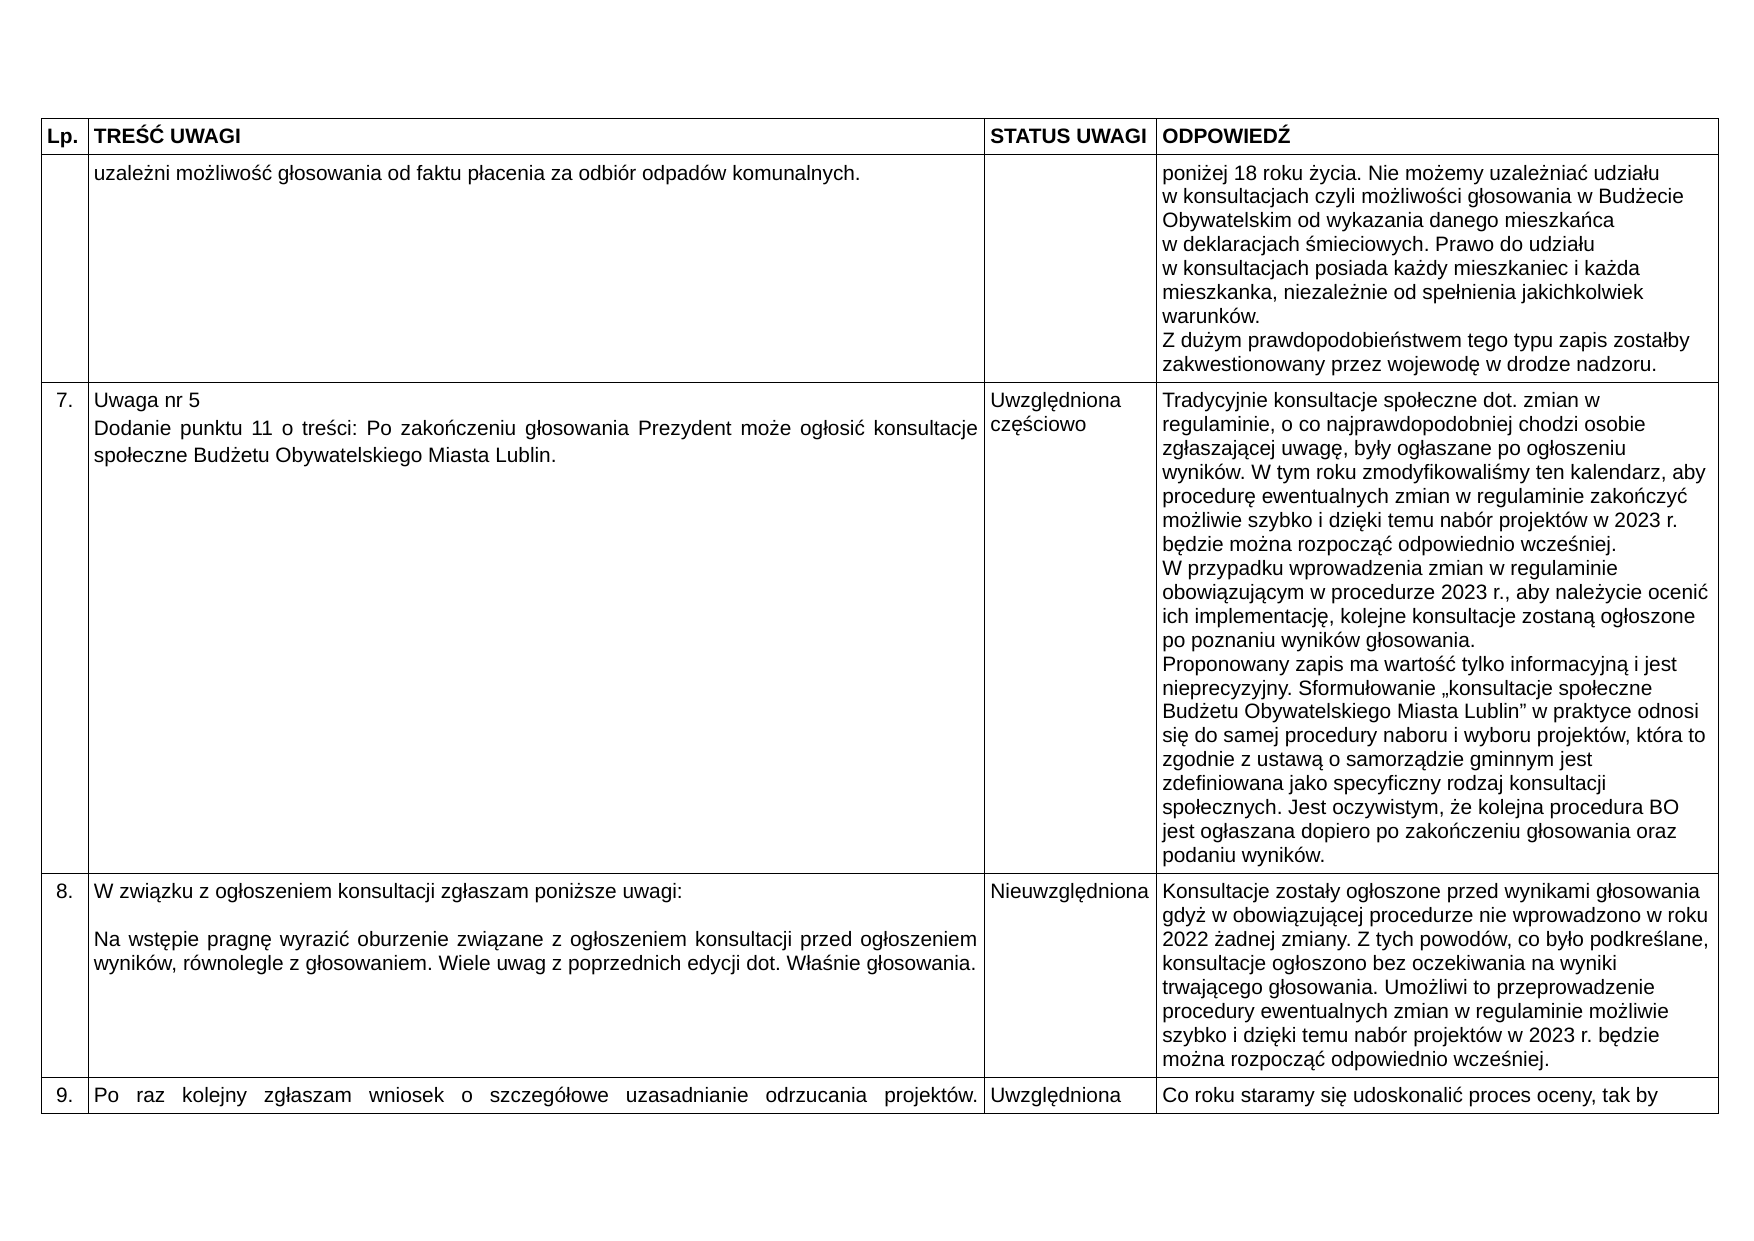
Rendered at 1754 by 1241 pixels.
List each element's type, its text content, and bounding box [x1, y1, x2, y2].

table_cell Uwzględniona częściowo [985, 383, 1156, 873]
table_header STATUS UWAGI [985, 119, 1156, 154]
table_cell 8. [42, 874, 88, 1076]
table_cell Co roku staramy się udoskonalić proces oceny, tak by [1157, 1078, 1718, 1112]
table_cell [985, 155, 1156, 382]
table_cell Uwzględniona [985, 1078, 1156, 1112]
table_cell poniżej 18 roku życia. Nie możemy uzależniać udziału w konsultacjach czyli możliwości głosowania w Budżecie Obywatelskim od wykazania danego mieszkańca w deklaracjach śmieciowych. Prawo do udziału w konsultacjach posiada każdy mieszkaniec i każda mieszkanka, niezależnie od spełnienia jakichkolwiek warunków. Z dużym prawdopodobieństwem tego typu zapis zostałby zakwestionowany przez wojewodę w drodze nadzoru. [1157, 155, 1718, 382]
table_header TREŚĆ UWAGI [89, 119, 984, 154]
table_header ODPOWIEDŹ [1157, 119, 1718, 154]
table_header Lp. [42, 119, 88, 154]
table_cell W związku z ogłoszeniem konsultacji zgłaszam poniższe uwagi: Na wstępie pragnę wyrazić oburzenie związane z ogłoszeniem konsultacji przed ogłoszeniem wyników, równolegle z głosowaniem. Wiele uwag z poprzednich edycji dot. Właśnie głosowania. [89, 874, 984, 1076]
table_cell [42, 155, 88, 382]
table_cell Nieuwzględniona [985, 874, 1156, 1076]
table_cell 7. [42, 383, 88, 873]
table_cell Tradycyjnie konsultacje społeczne dot. zmian w regulaminie, o co najprawdopodobniej chodzi osobie zgłaszającej uwagę, były ogłaszane po ogłoszeniu wyników. W tym roku zmodyfikowaliśmy ten kalendarz, aby procedurę ewentualnych zmian w regulaminie zakończyć możliwie szybko i dzięki temu nabór projektów w 2023 r. będzie można rozpocząć odpowiednio wcześniej. W przypadku wprowadzenia zmian w regulaminie obowiązującym w procedurze 2023 r., aby należycie ocenić ich implementację, kolejne konsultacje zostaną ogłoszone po poznaniu wyników głosowania. Proponowany zapis ma wartość tylko informacyjną i jest nieprecyzyjny. Sformułowanie „konsultacje społeczne Budżetu Obywatelskiego Miasta Lublin” w praktyce odnosi się do samej procedury naboru i wyboru projektów, która to zgodnie z ustawą o samorządzie gminnym jest zdefiniowana jako specyficzny rodzaj konsultacji społecznych. Jest oczywistym, że kolejna procedura BO jest ogłaszana dopiero po zakończeniu głosowania oraz podaniu wyników. [1157, 383, 1718, 873]
table_cell Uwaga nr 5 Dodanie punktu 11 o treści: Po zakończeniu głosowania Prezydent może ogłosić konsultacje społeczne Budżetu Obywatelskiego Miasta Lublin. [89, 383, 984, 873]
table_cell Po raz kolejny zgłaszam wniosek o szczegółowe uzasadnianie odrzucania projektów. [89, 1078, 984, 1112]
table_cell Konsultacje zostały ogłoszone przed wynikami głosowania gdyż w obowiązującej procedurze nie wprowadzono w roku 2022 żadnej zmiany. Z tych powodów, co było podkreślane, konsultacje ogłoszono bez oczekiwania na wyniki trwającego głosowania. Umożliwi to przeprowadzenie procedury ewentualnych zmian w regulaminie możliwie szybko i dzięki temu nabór projektów w 2023 r. będzie można rozpocząć odpowiednio wcześniej. [1157, 874, 1718, 1076]
table_cell 9. [42, 1078, 88, 1112]
table_cell uzależni możliwość głosowania od faktu płacenia za odbiór odpadów komunalnych. [89, 155, 984, 382]
